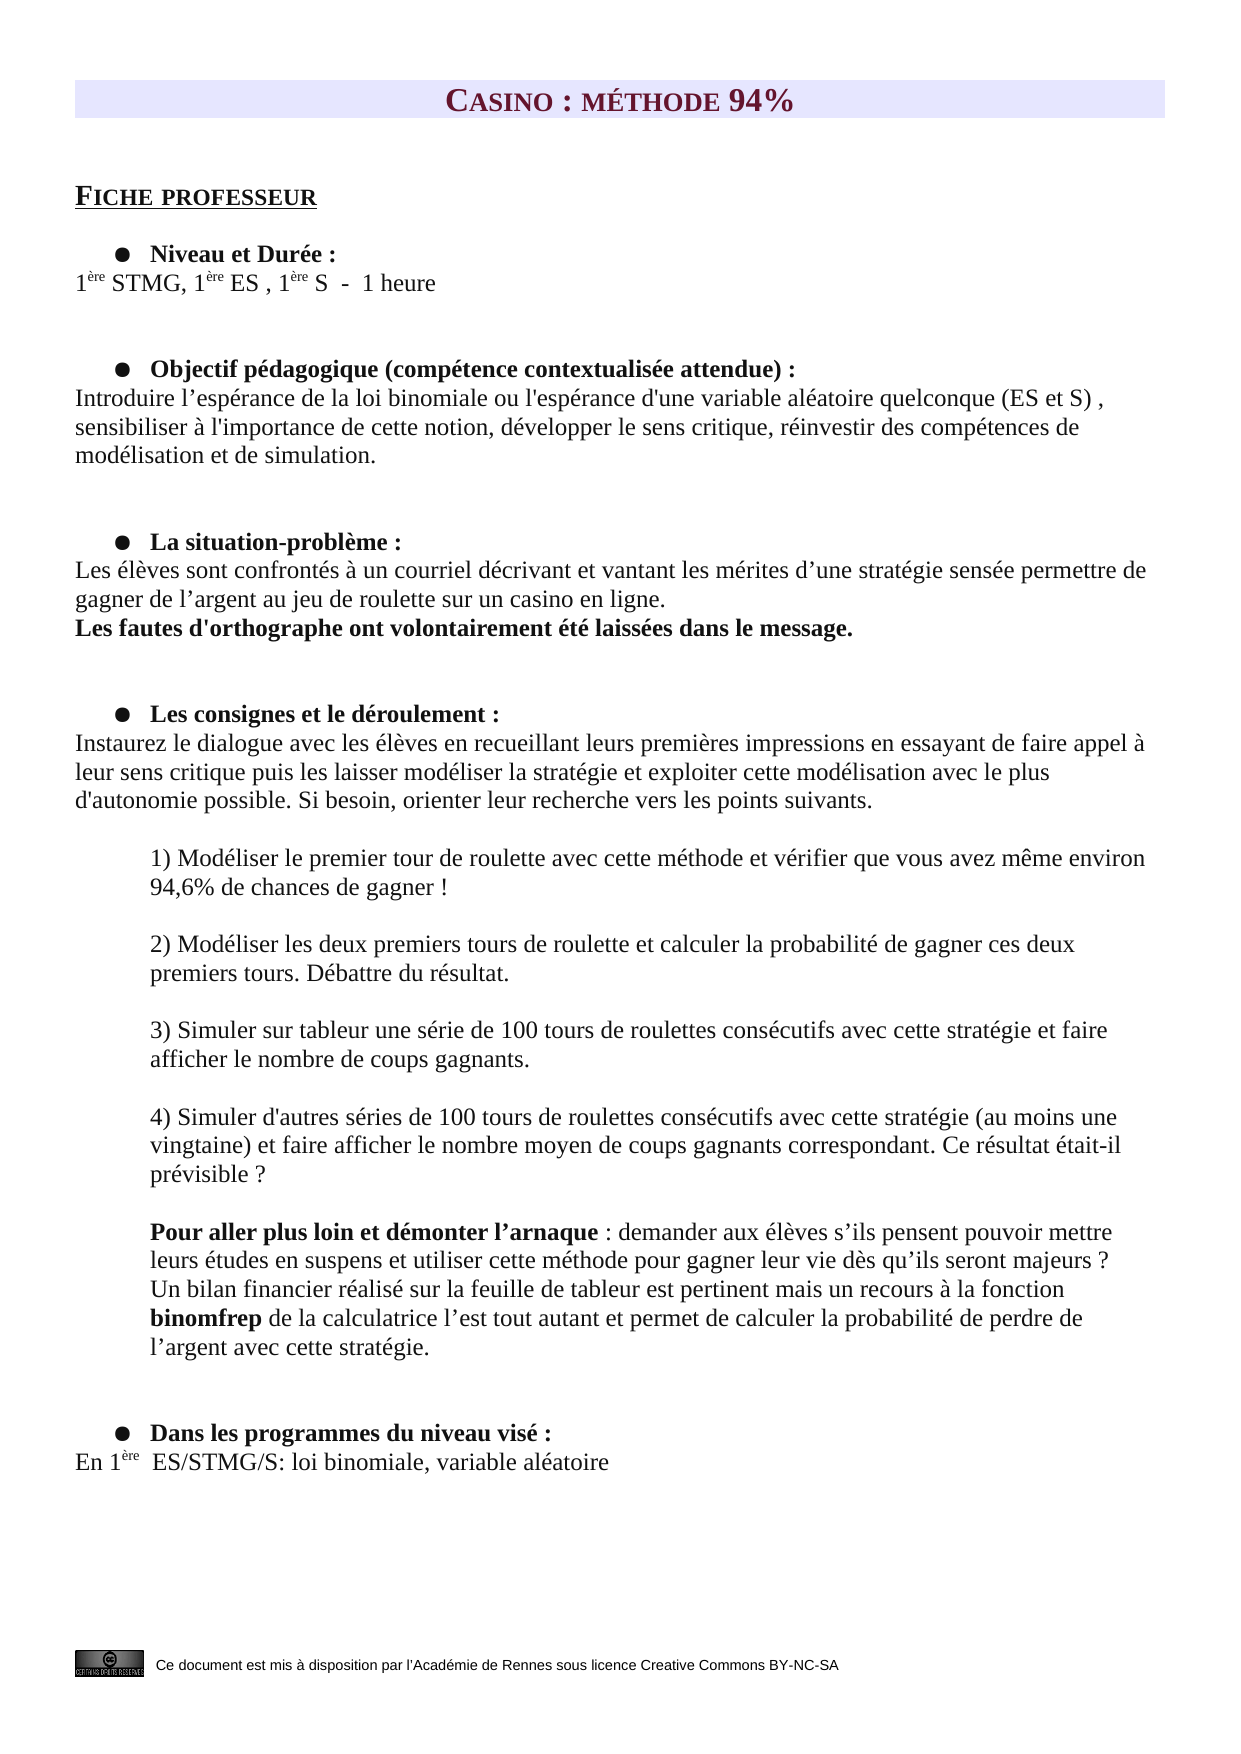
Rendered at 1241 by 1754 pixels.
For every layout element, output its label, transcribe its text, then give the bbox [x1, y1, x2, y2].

list 3) Simuler sur tableur une série de 100 tours de roulettes consécutifs avec cette stratégie et faire afficher le nombre de coups gagnants. [150, 1015, 1165, 1073]
text En 1ère ES/STMG/S: loi binomiale, variable aléatoire [75, 1447, 1165, 1475]
list Un bilan financier réalisé sur la feuille de tableur est pertinent mais un recours à la fonction binomfrep de la calculatrice l’est tout autant et permet de calculer la probabilité de perdre de l’argent avec cette stratégie. [150, 1274, 1165, 1360]
text 1ère STMG, 1ère ES , 1ère S - 1 heure [75, 268, 1165, 325]
list 4) Simuler d'autres séries de 100 tours de roulettes consécutifs avec cette stratégie (au moins une vingtaine) et faire afficher le nombre moyen de coups gagnants correspondant. Ce résultat était-il prévisible ? [150, 1102, 1165, 1188]
list 2) Modéliser les deux premiers tours de roulette et calculer la probabilité de gagner ces deux premiers tours. Débattre du résultat. [150, 929, 1165, 987]
list 1) Modéliser le premier tour de roulette avec cette méthode et vérifier que vous avez même environ 94,6% de chances de gagner ! [150, 843, 1165, 900]
subtitle Fiche professeur [75, 178, 1165, 214]
list La situation-problème : [112, 527, 1165, 555]
list Objectif pédagogique (compétence contextualisée attendue) : [112, 354, 1165, 383]
text Instaurez le dialogue avec les élèves en recueillant leurs premières impressions en essayant de faire appel à leur sens critique puis les laisser modéliser la stratégie et exploiter cette modélisation avec le plus d'autonomie possible. Si besoin, orienter leur recherche vers les points suivants. [75, 728, 1165, 814]
list Pour aller plus loin et démonter l’arnaque : demander aux élèves s’ils pensent pouvoir mettre leurs études en suspens et utiliser cette méthode pour gagner leur vie dès qu’ils seront majeurs ? [150, 1217, 1165, 1274]
text Introduire l’espérance de la loi binomiale ou l'espérance d'une variable aléatoire quelconque (ES et S) , sensibiliser à l'importance de cette notion, développer le sens critique, réinvestir des compétences de modélisation et de simulation. [75, 383, 1165, 469]
list Niveau et Durée : [112, 239, 1165, 268]
list Dans les programmes du niveau visé : [112, 1418, 1165, 1447]
text Les élèves sont confrontés à un courriel décrivant et vantant les mérites d’une stratégie sensée permettre de gagner de l’argent au jeu de roulette sur un casino en ligne. Les fautes d'orthographe ont volontairement été laissées dans le message. [75, 555, 1165, 670]
list Les consignes et le déroulement : [112, 699, 1165, 728]
